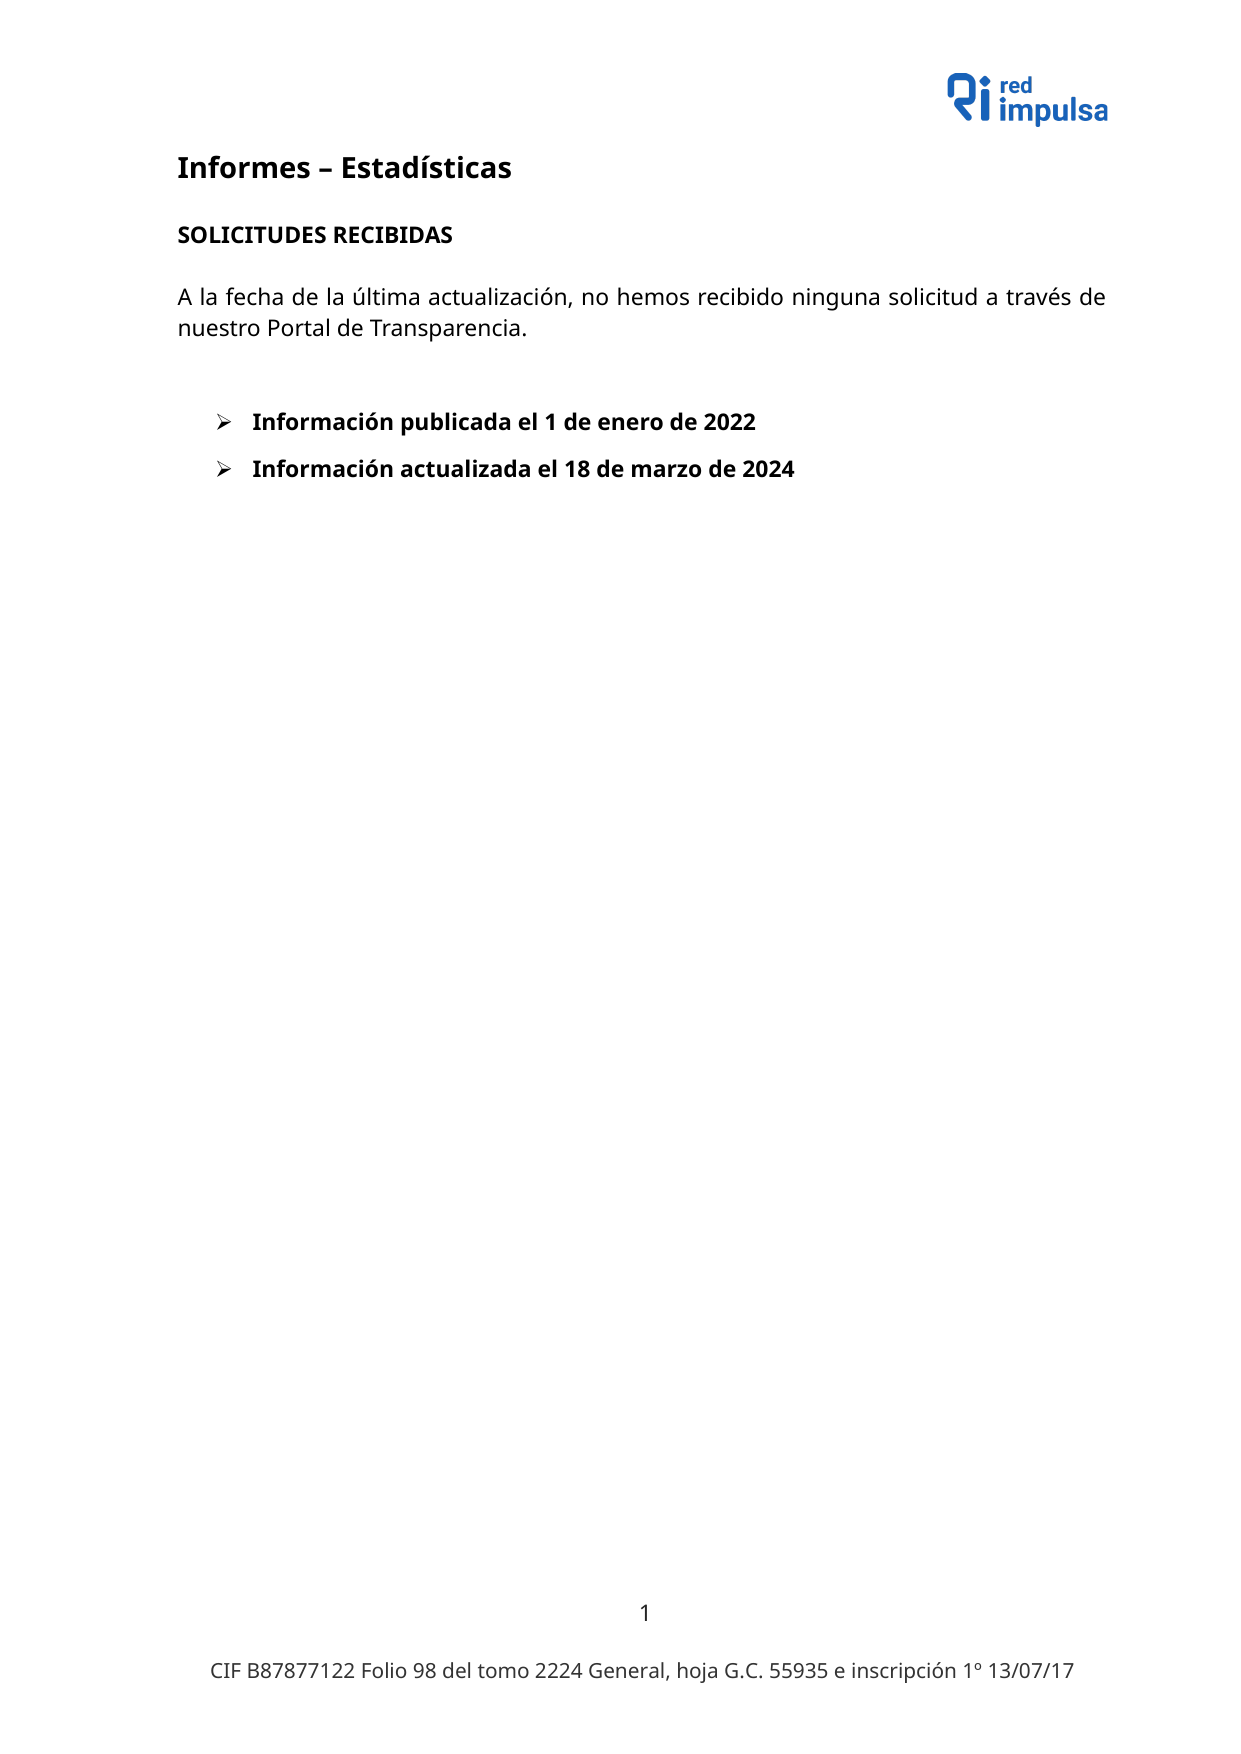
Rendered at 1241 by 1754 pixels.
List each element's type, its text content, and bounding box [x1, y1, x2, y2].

list Información actualizada el 18 de marzo de 2024 [215, 453, 1107, 484]
text Informes – Estadísticas [177, 148, 1107, 187]
text A la fecha de la última actualización, no hemos recibido ninguna solicitud a través de nuestro Portal de Transparencia. [177, 281, 1107, 343]
list Información publicada el 1 de enero de 2022 [215, 406, 1107, 437]
text SOLICITUDES RECIBIDAS [177, 218, 1107, 250]
